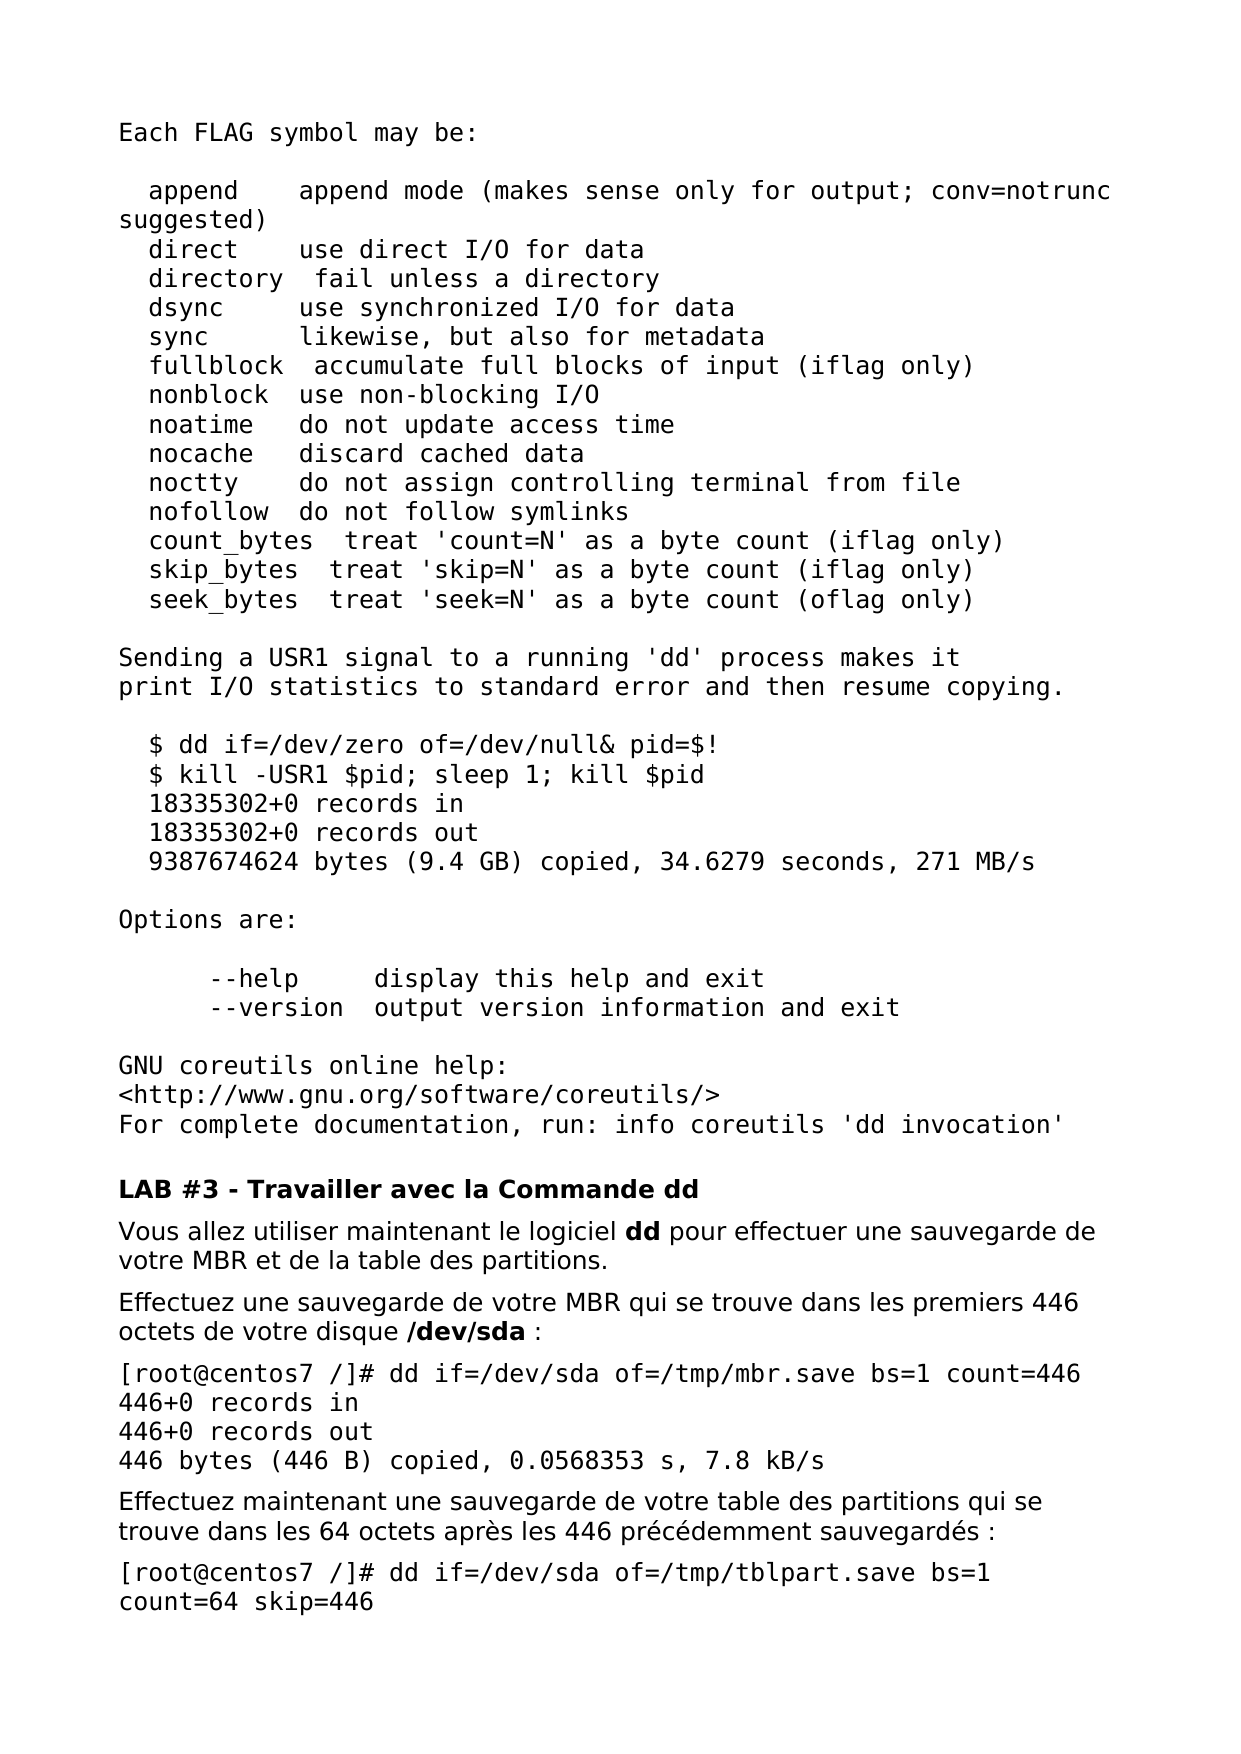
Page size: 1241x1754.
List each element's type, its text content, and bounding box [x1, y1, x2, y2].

text Each FLAG symbol may be: append append mode (makes sense only for output; conv=notrunc suggested) direct use direct I/O for data directory fail unless a directory dsync use synchronized I/O for data sync likewise, but also for metadata fullblock accumulate full blocks of input (iflag only) nonblock use non-blocking I/O noatime do not update access time nocache discard cached data noctty do not assign controlling terminal from file nofollow do not follow symlinks count_bytes treat 'count=N' as a byte count (iflag only) skip_bytes treat 'skip=N' as a byte count (iflag only) seek_bytes treat 'seek=N' as a byte count (oflag only) Sending a USR1 signal to a running 'dd' process makes it print I/O statistics to standard error and then resume copying. $ dd if=/dev/zero of=/dev/null& pid=$! $ kill -USR1 $pid; sleep 1; kill $pid 18335302+0 records in 18335302+0 records out 9387674624 bytes (9.4 GB) copied, 34.6279 seconds, 271 MB/s Options are: --help display this help and exit --version output version information and exit GNU coreutils online help: <http://www.gnu.org/software/coreutils/> For complete documentation, run: info coreutils 'dd invocation' [118, 118, 1122, 1139]
text Effectuez maintenant une sauvegarde de votre table des partitions qui se trouve dans les 64 octets après les 446 précédemment sauvegardés : [118, 1487, 1122, 1546]
subtitle LAB #3 - Travailler avec la Commande dd [118, 1176, 1122, 1205]
text [root@centos7 /]# dd if=/dev/sda of=/tmp/mbr.save bs=1 count=446 446+0 records in 446+0 records out 446 bytes (446 B) copied, 0.0568353 s, 7.8 kB/s [118, 1359, 1122, 1476]
text Vous allez utiliser maintenant le logiciel dd pour effectuer une sauvegarde de votre MBR et de la table des partitions. [118, 1217, 1122, 1276]
text [root@centos7 /]# dd if=/dev/sda of=/tmp/tblpart.save bs=1 count=64 skip=446 [118, 1558, 1122, 1617]
text Effectuez une sauvegarde de votre MBR qui se trouve dans les premiers 446 octets de votre disque /dev/sda : [118, 1288, 1122, 1347]
